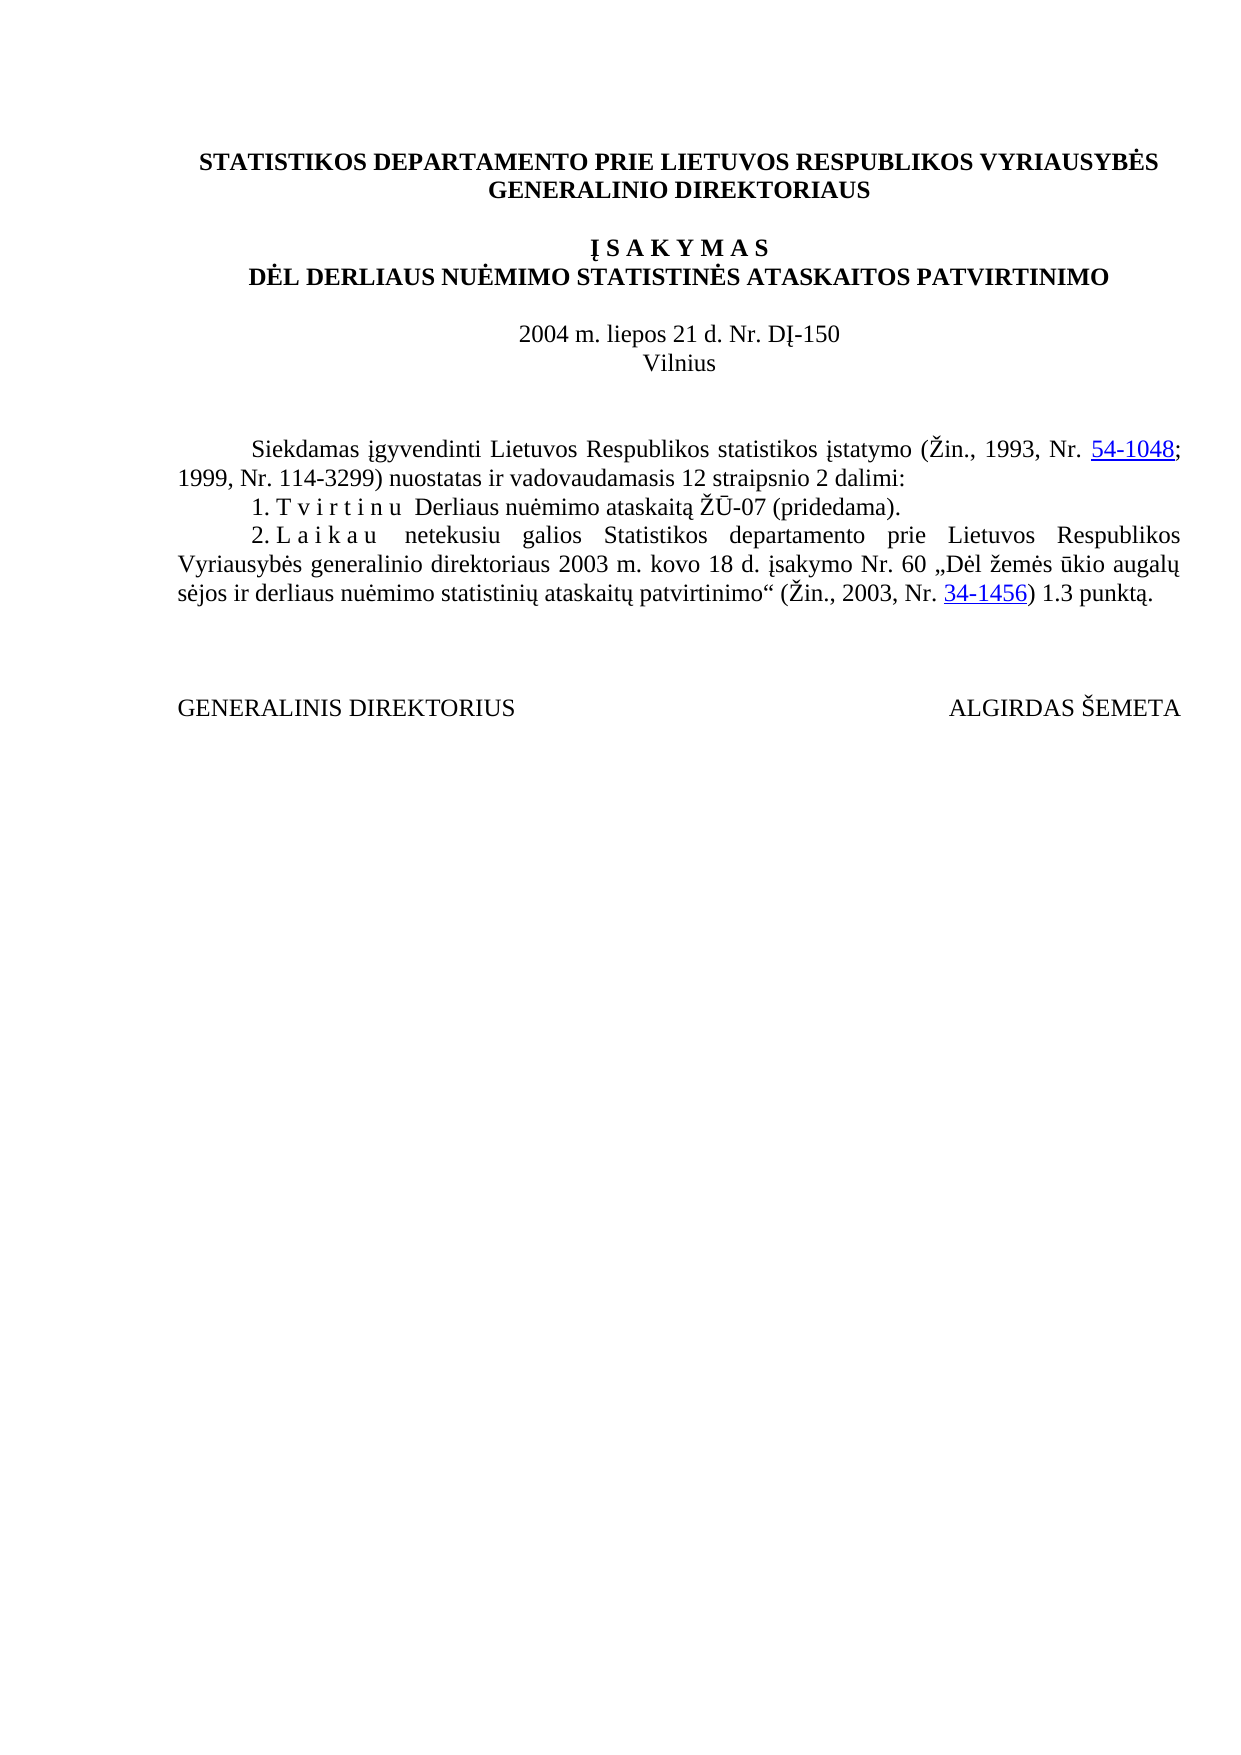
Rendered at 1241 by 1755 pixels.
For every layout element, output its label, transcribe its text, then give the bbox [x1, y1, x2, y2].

text 1.Tvirtinu Derliaus nuėmimo ataskaitą ŽŪ-07 (pridedama). [177, 492, 1181, 521]
text STATISTIKOS DEPARTAMENTO PRIE LIETUVOS RESPUBLIKOS VYRIAUSYBĖS GENERALINIO DIREKTORIAUS [177, 147, 1181, 204]
text Generalinis direktorius Algirdas Šemeta [177, 693, 1181, 722]
text 2004 m. liepos 21 d. Nr. DĮ-150 [177, 319, 1181, 348]
text DĖL DERLIAUS NUĖMIMO STATISTINĖS ATASKAITOS PATVIRTINIMO [177, 262, 1181, 291]
text Siekdamas įgyvendinti Lietuvos Respublikos statistikos įstatymo (Žin., 1993, Nr. 54-1048; 1999, Nr. 114-3299) nuostatas ir vadovaudamasis 12 straipsnio 2 dalimi: [177, 434, 1181, 492]
text 2.Laikau netekusiu galios Statistikos departamento prie Lietuvos Respublikos Vyriausybės generalinio direktoriaus 2003 m. kovo 18 d. įsakymo Nr. 60 „Dėl žemės ūkio augalų sėjos ir derliaus nuėmimo statistinių ataskaitų patvirtinimo“ (Žin., 2003, Nr. 34-1456) 1.3 punktą. [177, 521, 1181, 607]
text Vilnius [177, 348, 1181, 377]
text Į S A K Y M A S [177, 233, 1181, 262]
